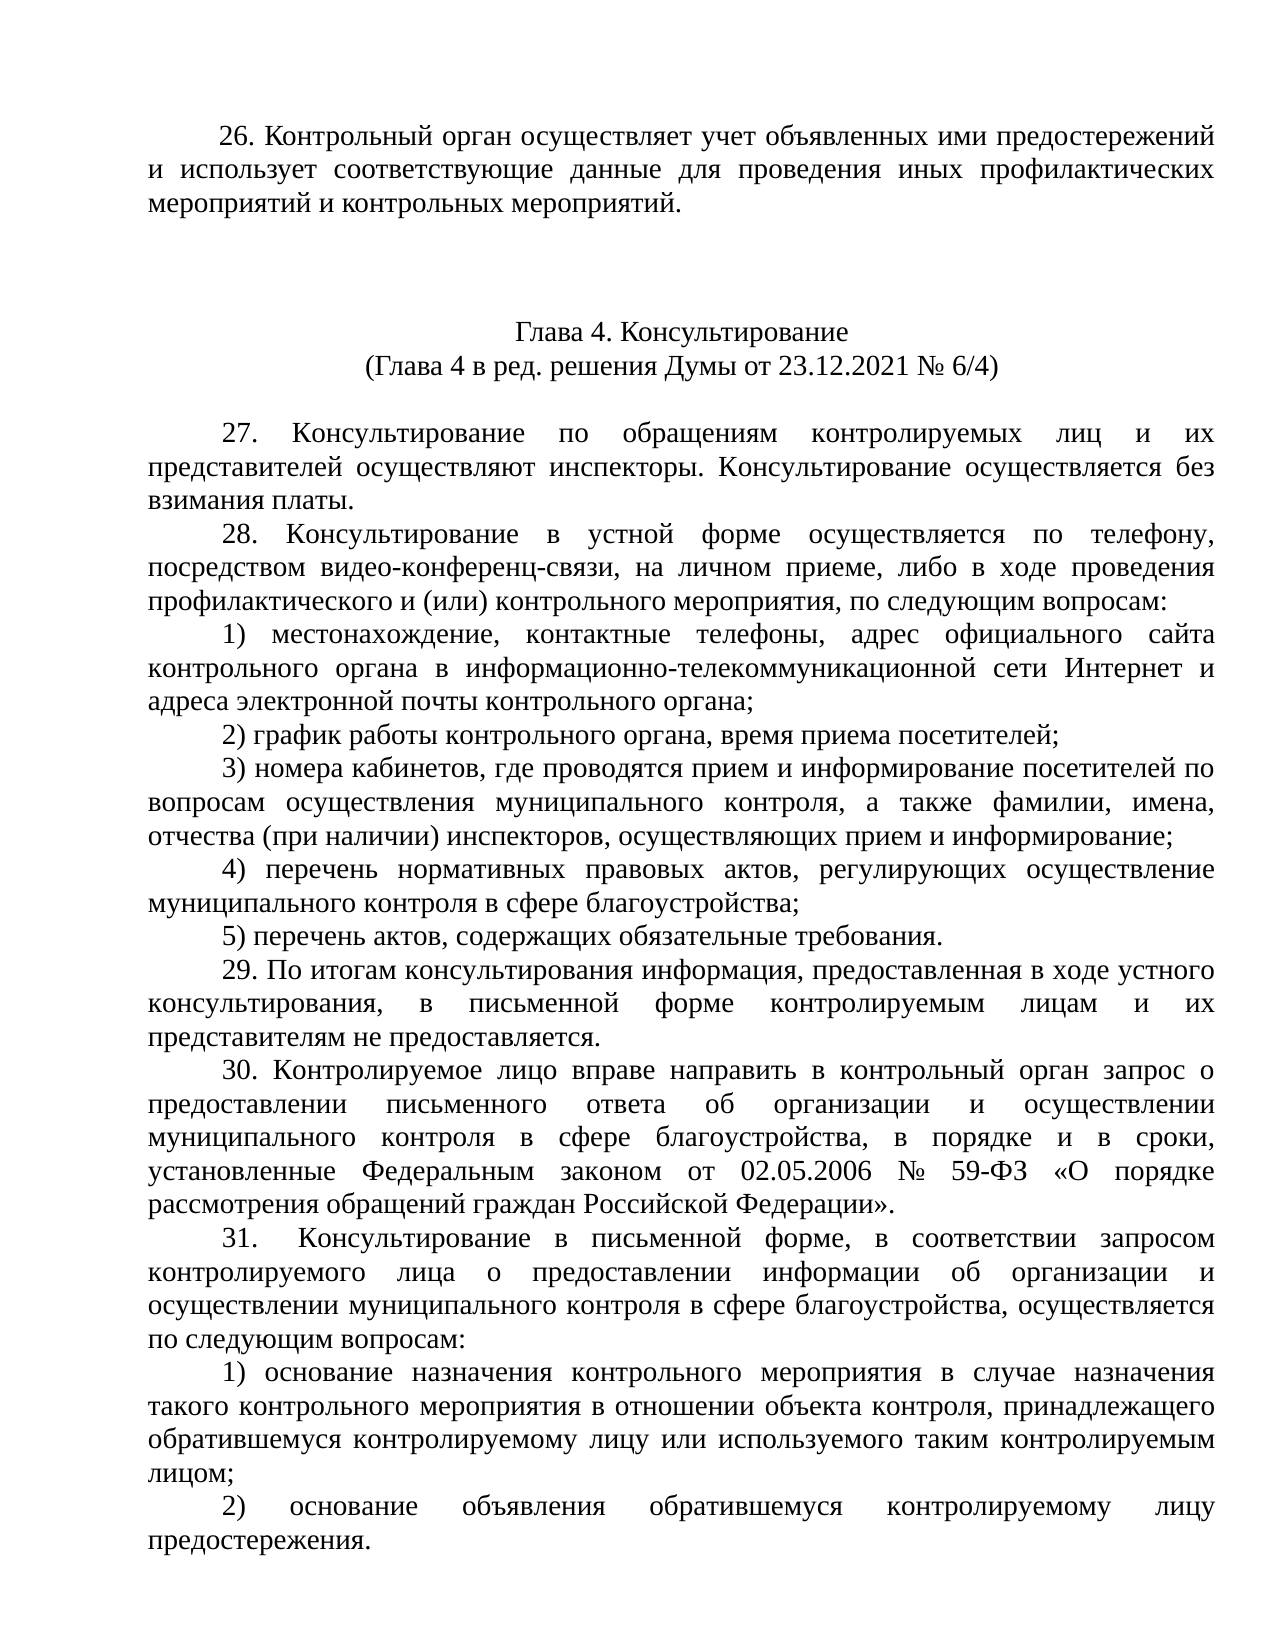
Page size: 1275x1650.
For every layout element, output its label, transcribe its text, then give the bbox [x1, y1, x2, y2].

text 28. Консультирование в устной форме осуществляется по телефону, посредством видео-конференц-связи, на личном приеме, либо в ходе проведения профилактического и (или) контрольного мероприятия, по следующим вопросам: [148, 516, 1216, 616]
text Глава 4. Консультирование [148, 314, 1216, 348]
text 26. Контрольный орган осуществляет учет объявленных ими предостережений и использует соответствующие данные для проведения иных профилактических мероприятий и контрольных мероприятий. [148, 118, 1216, 219]
text 5) перечень актов, содержащих обязательные требования. [148, 918, 1216, 952]
text (Глава 4 в ред. решения Думы от 23.12.2021 № 6/4) [148, 348, 1216, 382]
text 27. Консультирование по обращениям контролируемых лиц и их представителей осуществляют инспекторы. Консультирование осуществляется без взимания платы. [148, 415, 1216, 516]
text 3) номера кабинетов, где проводятся прием и информирование посетителей по вопросам осуществления муниципального контроля, а также фамилии, имена, отчества (при наличии) инспекторов, осуществляющих прием и информирование; [148, 751, 1216, 851]
text 2) основание объявления обратившемуся контролируемому лицу предостережения. [148, 1488, 1216, 1556]
text 2) график работы контрольного органа, время приема посетителей; [148, 717, 1216, 751]
text 1) основание назначения контрольного мероприятия в случае назначения такого контрольного мероприятия в отношении объекта контроля, принадлежащего обратившемуся контролируемому лицу или используемого таким контролируемым лицом; [148, 1354, 1216, 1488]
text 4) перечень нормативных правовых актов, регулирующих осуществление муниципального контроля в сфере благоустройства; [148, 851, 1216, 918]
text 30. Контролируемое лицо вправе направить в контрольный орган запрос о предоставлении письменного ответа об организации и осуществлении муниципального контроля в сфере благоустройства, в порядке и в сроки, установленные Федеральным законом от 02.05.2006 № 59-ФЗ «О порядке рассмотрения обращений граждан Российской Федерации». [148, 1052, 1216, 1220]
text 31. Консультирование в письменной форме, в соответствии запросом контролируемого лица о предоставлении информации об организации и осуществлении муниципального контроля в сфере благоустройства, осуществляется по следующим вопросам: [148, 1220, 1216, 1354]
text 29. По итогам консультирования информация, предоставленная в ходе устного консультирования, в письменной форме контролируемым лицам и их представителям не предоставляется. [148, 952, 1216, 1052]
text 1) местонахождение, контактные телефоны, адрес официального сайта контрольного органа в информационно-телекоммуникационной сети Интернет и адреса электронной почты контрольного органа; [148, 616, 1216, 717]
